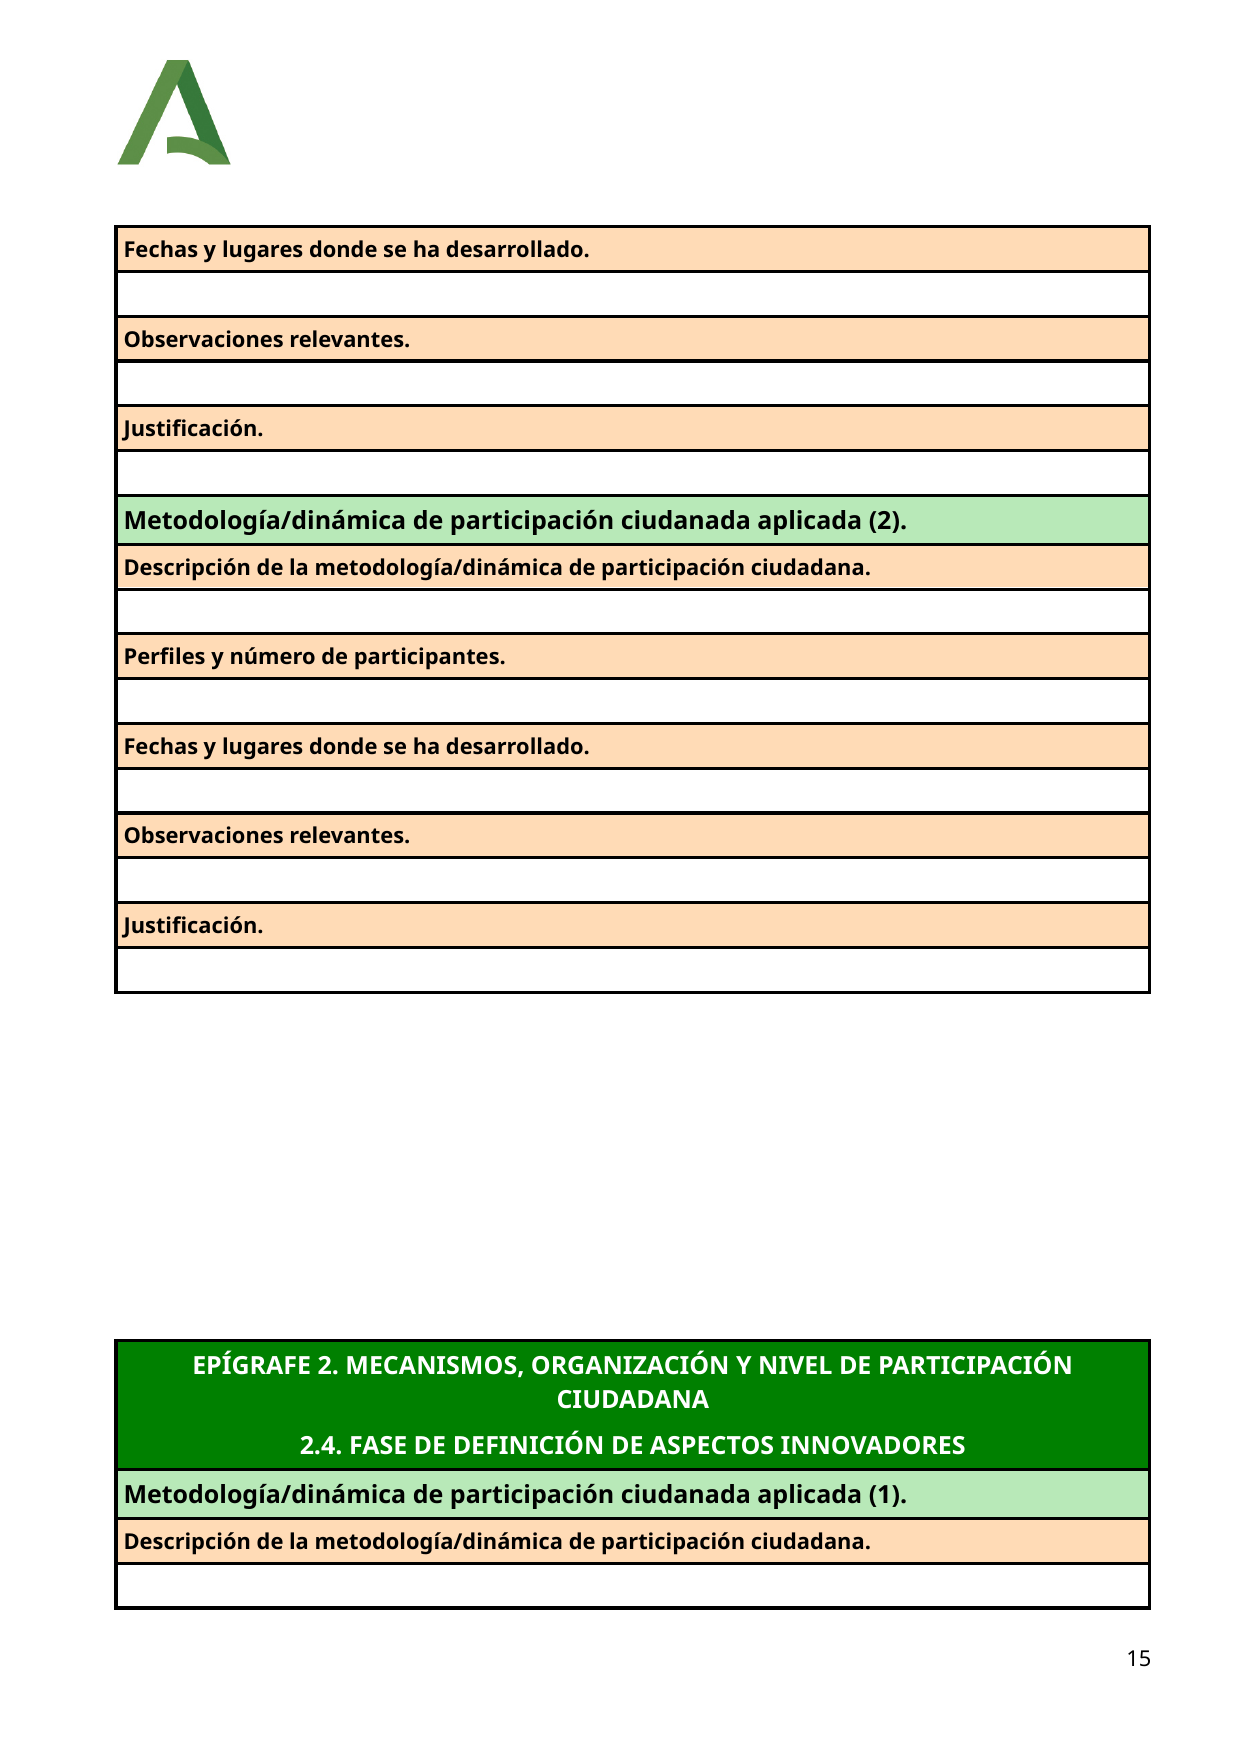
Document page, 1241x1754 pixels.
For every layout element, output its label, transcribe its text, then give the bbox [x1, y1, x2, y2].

table_cell Descripción de la metodología/dinámica de participación ciudadana. [118, 1520, 1148, 1562]
table_cell Metodología/dinámica de participación ciudanada aplicada (2). [118, 497, 1148, 543]
table_cell Fechas y lugares donde se ha desarrollado. [118, 725, 1148, 767]
table_cell Metodología/dinámica de participación ciudanada aplicada (1). [118, 1471, 1148, 1517]
table_cell Descripción de la metodología/dinámica de participación ciudadana. [118, 546, 1148, 587]
table_cell [118, 949, 1148, 991]
table_cell [118, 859, 1148, 901]
table_cell [118, 591, 1148, 632]
table_cell [118, 273, 1148, 314]
table_cell [118, 452, 1148, 494]
table_cell Observaciones relevantes. [118, 318, 1148, 359]
table_cell [118, 363, 1148, 404]
table_cell Justificación. [118, 407, 1148, 449]
table_cell [118, 1565, 1148, 1606]
table_header EPÍGRAFE 2. MECANISMOS, ORGANIZACIÓN Y NIVEL DE PARTICIPACIÓN CIUDADANA 2.4. FASE DE DEFINICIÓN DE ASPECTOS INNOVADORES [118, 1342, 1148, 1468]
table_cell Perfiles y número de participantes. [118, 635, 1148, 677]
table_cell [118, 770, 1148, 811]
table_cell Observaciones relevantes. [118, 815, 1148, 856]
table_cell [118, 680, 1148, 722]
table_cell Fechas y lugares donde se ha desarrollado. [118, 228, 1148, 270]
table_cell Justificación. [118, 904, 1148, 946]
picture [111, 53, 237, 171]
